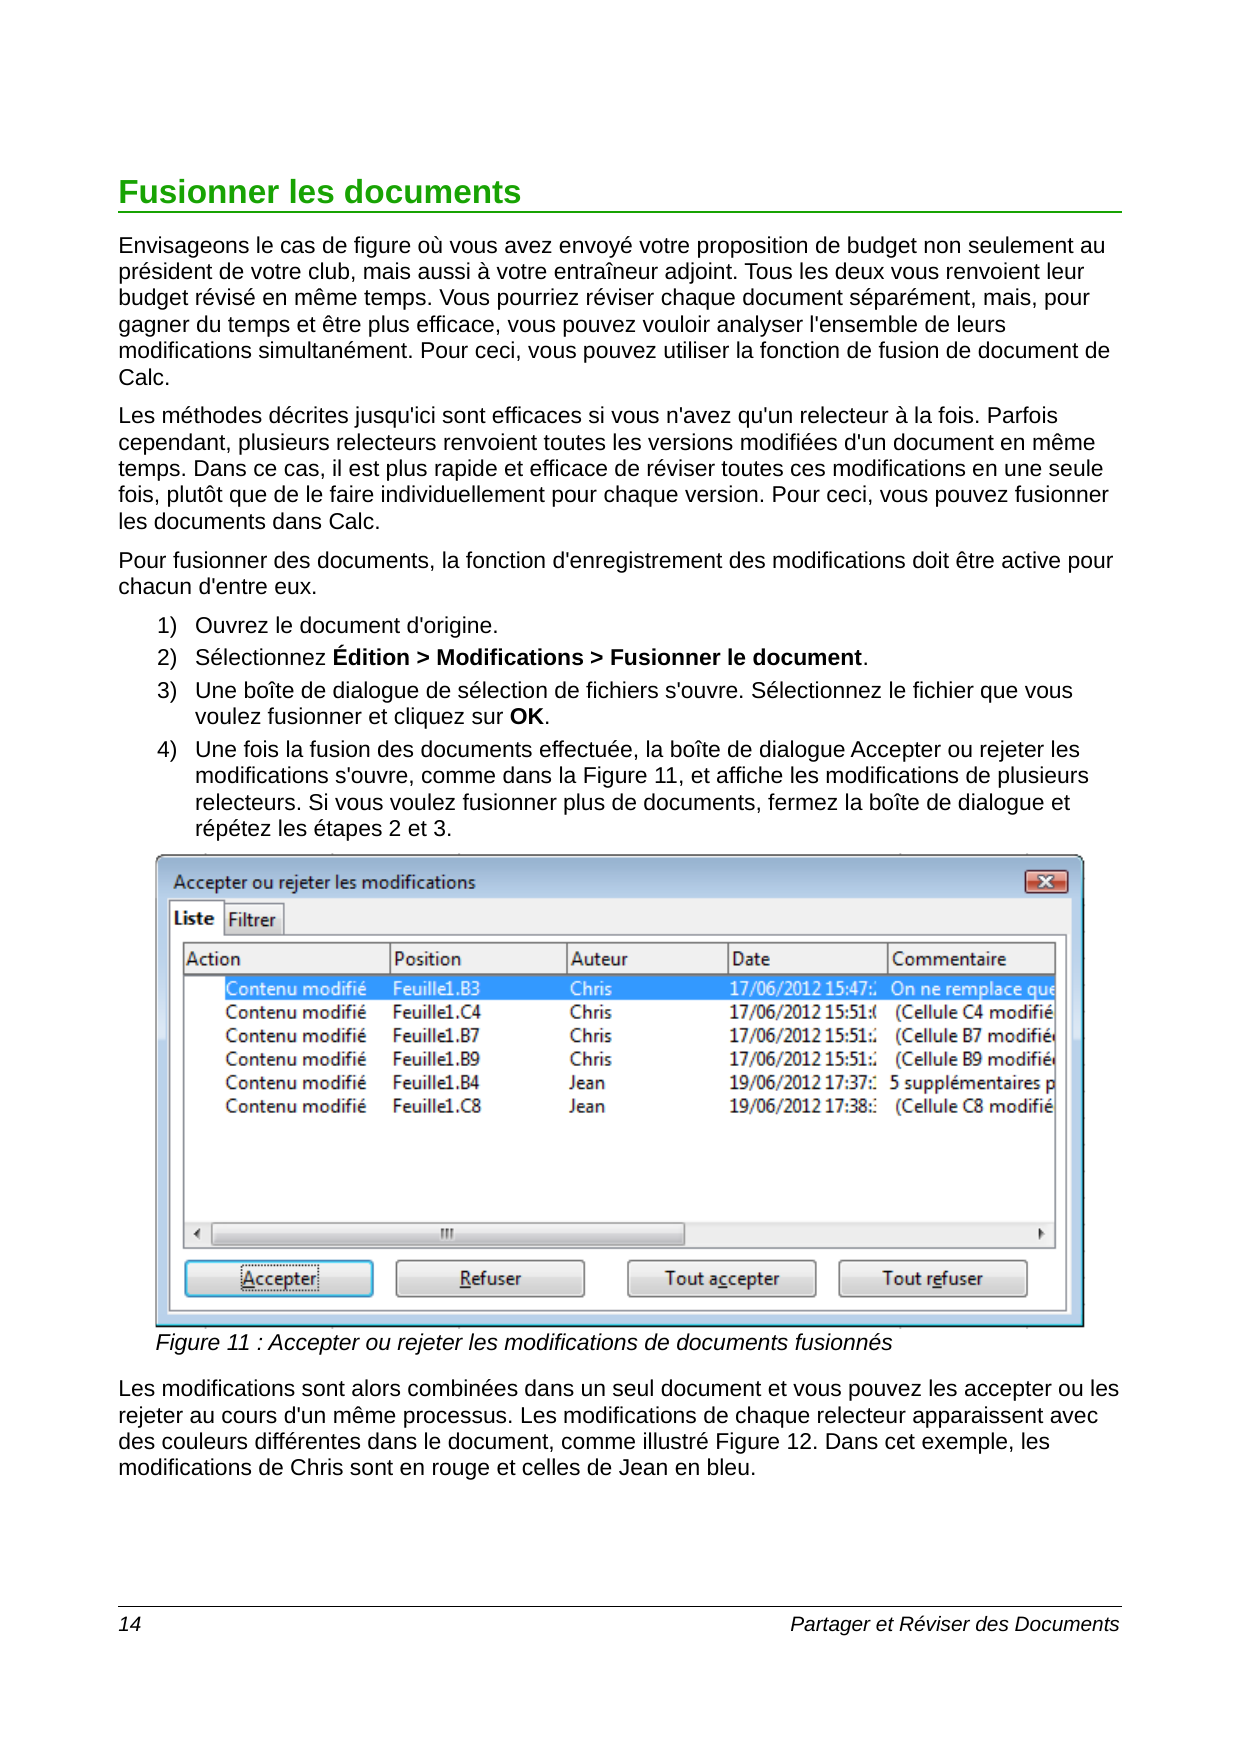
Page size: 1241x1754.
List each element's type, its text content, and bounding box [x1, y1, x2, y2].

list Une boîte de dialogue de sélection de fichiers s'ouvre. Sélectionnez le fichier que vous voulez fusionner et cliquez sur OK. [177, 677, 1122, 730]
picture [155, 853, 1086, 1329]
list Sélectionnez Édition > Modifications > Fusionner le document. [177, 644, 1122, 671]
text Les modifications sont alors combinées dans un seul document et vous pouvez les accepter ou les rejeter au cours d'un même processus. Les modifications de chaque relecteur apparaissent avec des couleurs différentes dans le document, comme illustré Figure 12. Dans cet exemple, les modifications de Chris sont en rouge et celles de Jean en bleu. [118, 1375, 1122, 1481]
text Les méthodes décrites jusqu'ici sont efficaces si vous n'avez qu'un relecteur à la fois. Parfois cependant, plusieurs relecteurs renvoient toutes les versions modifiées d'un document en même temps. Dans ce cas, il est plus rapide et efficace de réviser toutes ces modifications en une seule fois, plutôt que de le faire individuellement pour chaque version. Pour ceci, vous pouvez fusionner les documents dans Calc. [118, 402, 1122, 534]
subtitle Fusionner les documents [118, 172, 1122, 211]
list Une fois la fusion des documents effectuée, la boîte de dialogue Accepter ou rejeter les modifications s'ouvre, comme dans la Figure 11, et affiche les modifications de plusieurs relecteurs. Si vous voulez fusionner plus de documents, fermez la boîte de dialogue et répétez les étapes 2 et 3. [177, 736, 1122, 841]
text Pour fusionner des documents, la fonction d'enregistrement des modifications doit être active pour chacun d'entre eux. [118, 547, 1122, 599]
list Ouvrez le document d'origine. [177, 612, 1122, 638]
text Figure 11 : Accepter ou rejeter les modifications de documents fusionnés [155, 1329, 1085, 1355]
text Envisageons le cas de figure où vous avez envoyé votre proposition de budget non seulement au président de votre club, mais aussi à votre entraîneur adjoint. Tous les deux vous renvoient leur budget révisé en même temps. Vous pourriez réviser chaque document séparément, mais, pour gagner du temps et être plus efficace, vous pouvez vouloir analyser l'ensemble de leurs modifications simultanément. Pour ceci, vous pouvez utiliser la fonction de fusion de document de Calc. [118, 232, 1122, 390]
